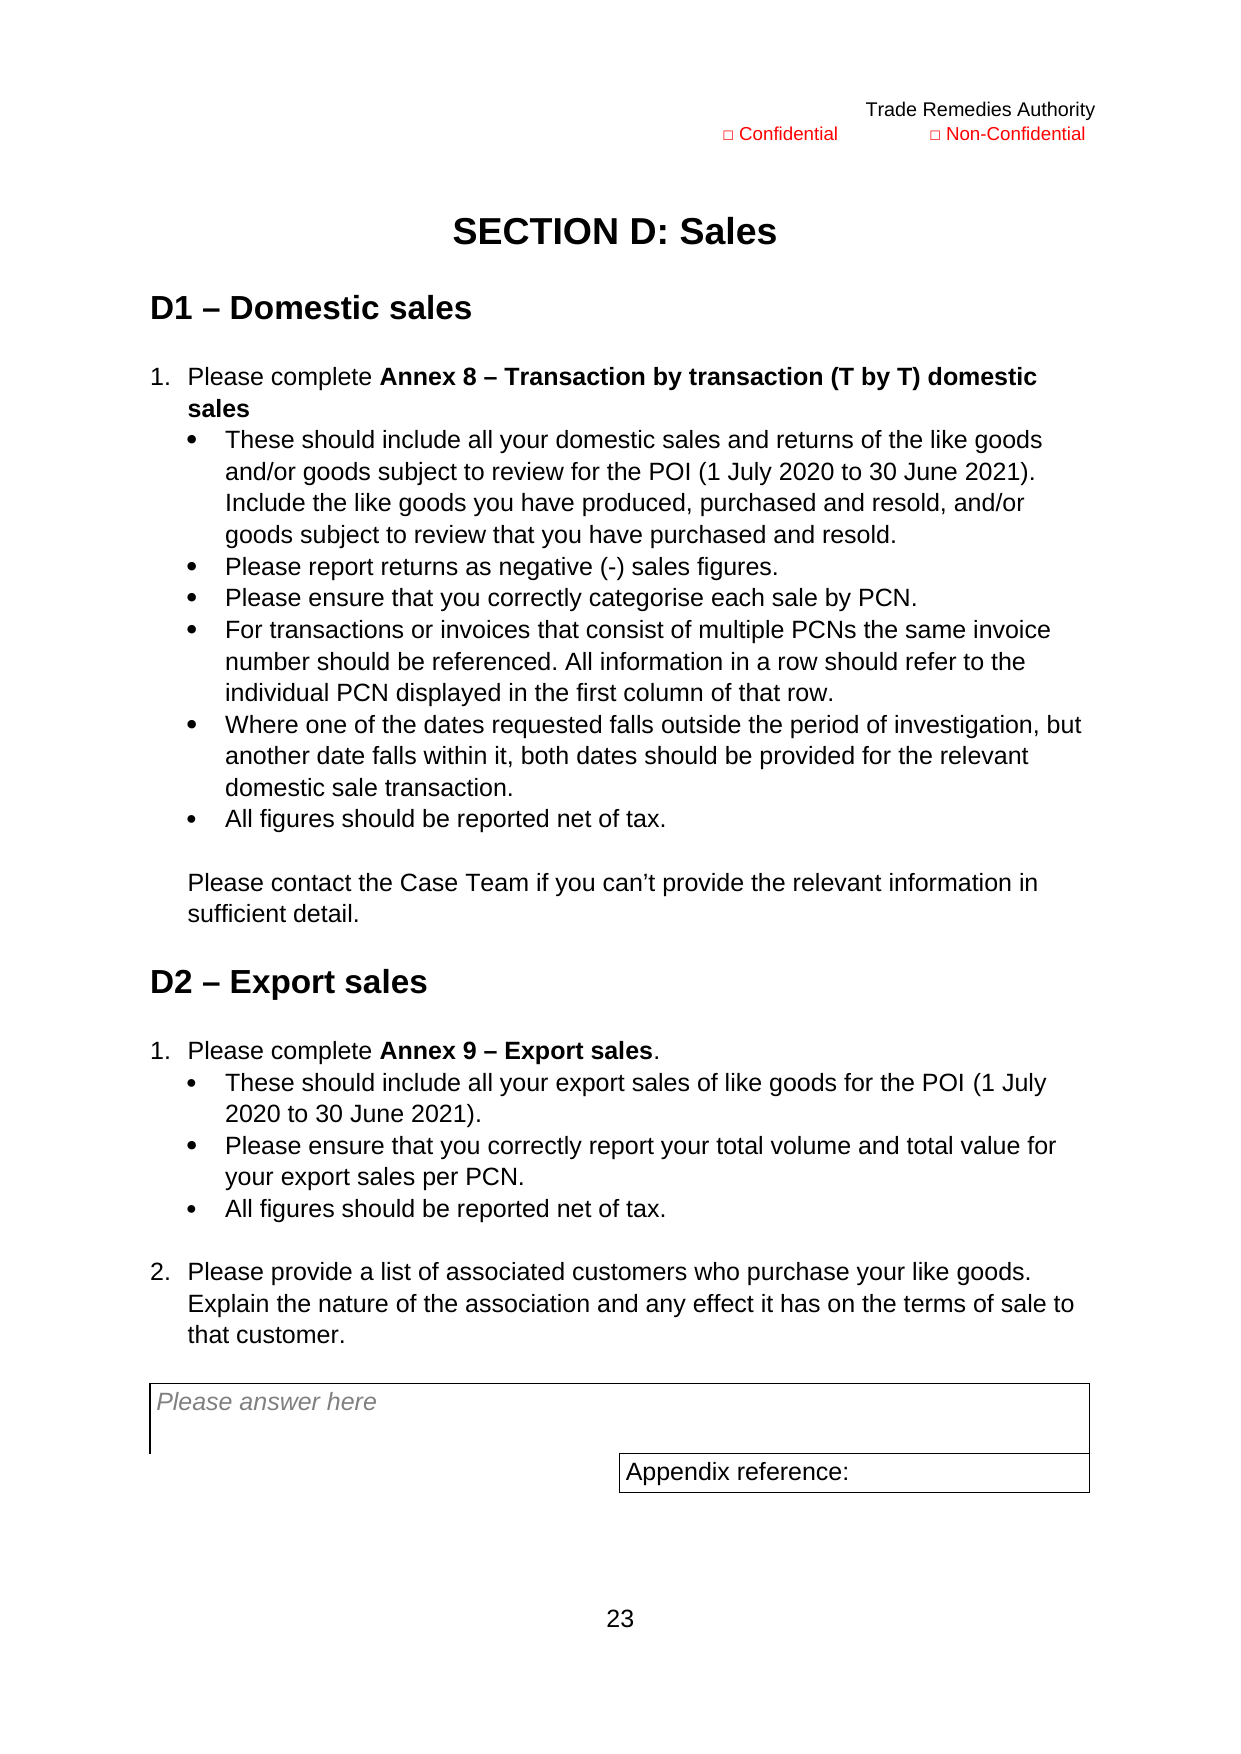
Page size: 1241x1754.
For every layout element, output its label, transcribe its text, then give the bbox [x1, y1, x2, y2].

table_cell [620, 1530, 1089, 1569]
list All figures should be reported net of tax. [187, 804, 1090, 833]
subtitle SECTION D: Sales [150, 209, 1090, 252]
table_cell [150, 1454, 619, 1492]
list For transactions or invoices that consist of multiple PCNs the same invoice number should be referenced. All information in a row should refer to the individual PCN displayed in the first column of that row. [187, 615, 1090, 707]
subtitle D1 – Domestic sales [150, 288, 1090, 327]
table_cell Appendix reference: [620, 1454, 1089, 1492]
list All figures should be reported net of tax. [187, 1194, 1090, 1223]
list These should include all your domestic sales and returns of the like goods and/or goods subject to review for the POI (1 July 2020 to 30 June 2021). Include the like goods you have produced, purchased and resold, and/or goods subject to review that you have purchased and resold. [187, 425, 1090, 549]
list Please complete Annex 8 – Transaction by transaction (T by T) domestic sales [150, 362, 1090, 422]
subtitle D2 – Export sales [150, 962, 1090, 1001]
table_cell [150, 1493, 619, 1530]
table_header Please answer here [151, 1384, 1089, 1453]
list Please report returns as negative (-) sales figures. [187, 552, 1090, 580]
table_cell [150, 1531, 619, 1569]
list Please complete Annex 9 – Export sales. [150, 1036, 1090, 1065]
list Please ensure that you correctly report your total volume and total value for your export sales per PCN. [187, 1131, 1090, 1191]
list These should include all your export sales of like goods for the POI (1 July 2020 to 30 June 2021). [187, 1068, 1090, 1128]
list Please contact the Case Team if you can’t provide the relevant information in sufficient detail. [187, 868, 1090, 928]
table_cell [620, 1493, 1089, 1530]
list Please ensure that you correctly categorise each sale by PCN. [187, 583, 1090, 612]
list Where one of the dates requested falls outside the period of investigation, but another date falls within it, both dates should be provided for the relevant domestic sale transaction. [187, 710, 1090, 802]
list Please provide a list of associated customers who purchase your like goods. Explain the nature of the association and any effect it has on the terms of sale to that customer. [150, 1257, 1090, 1349]
